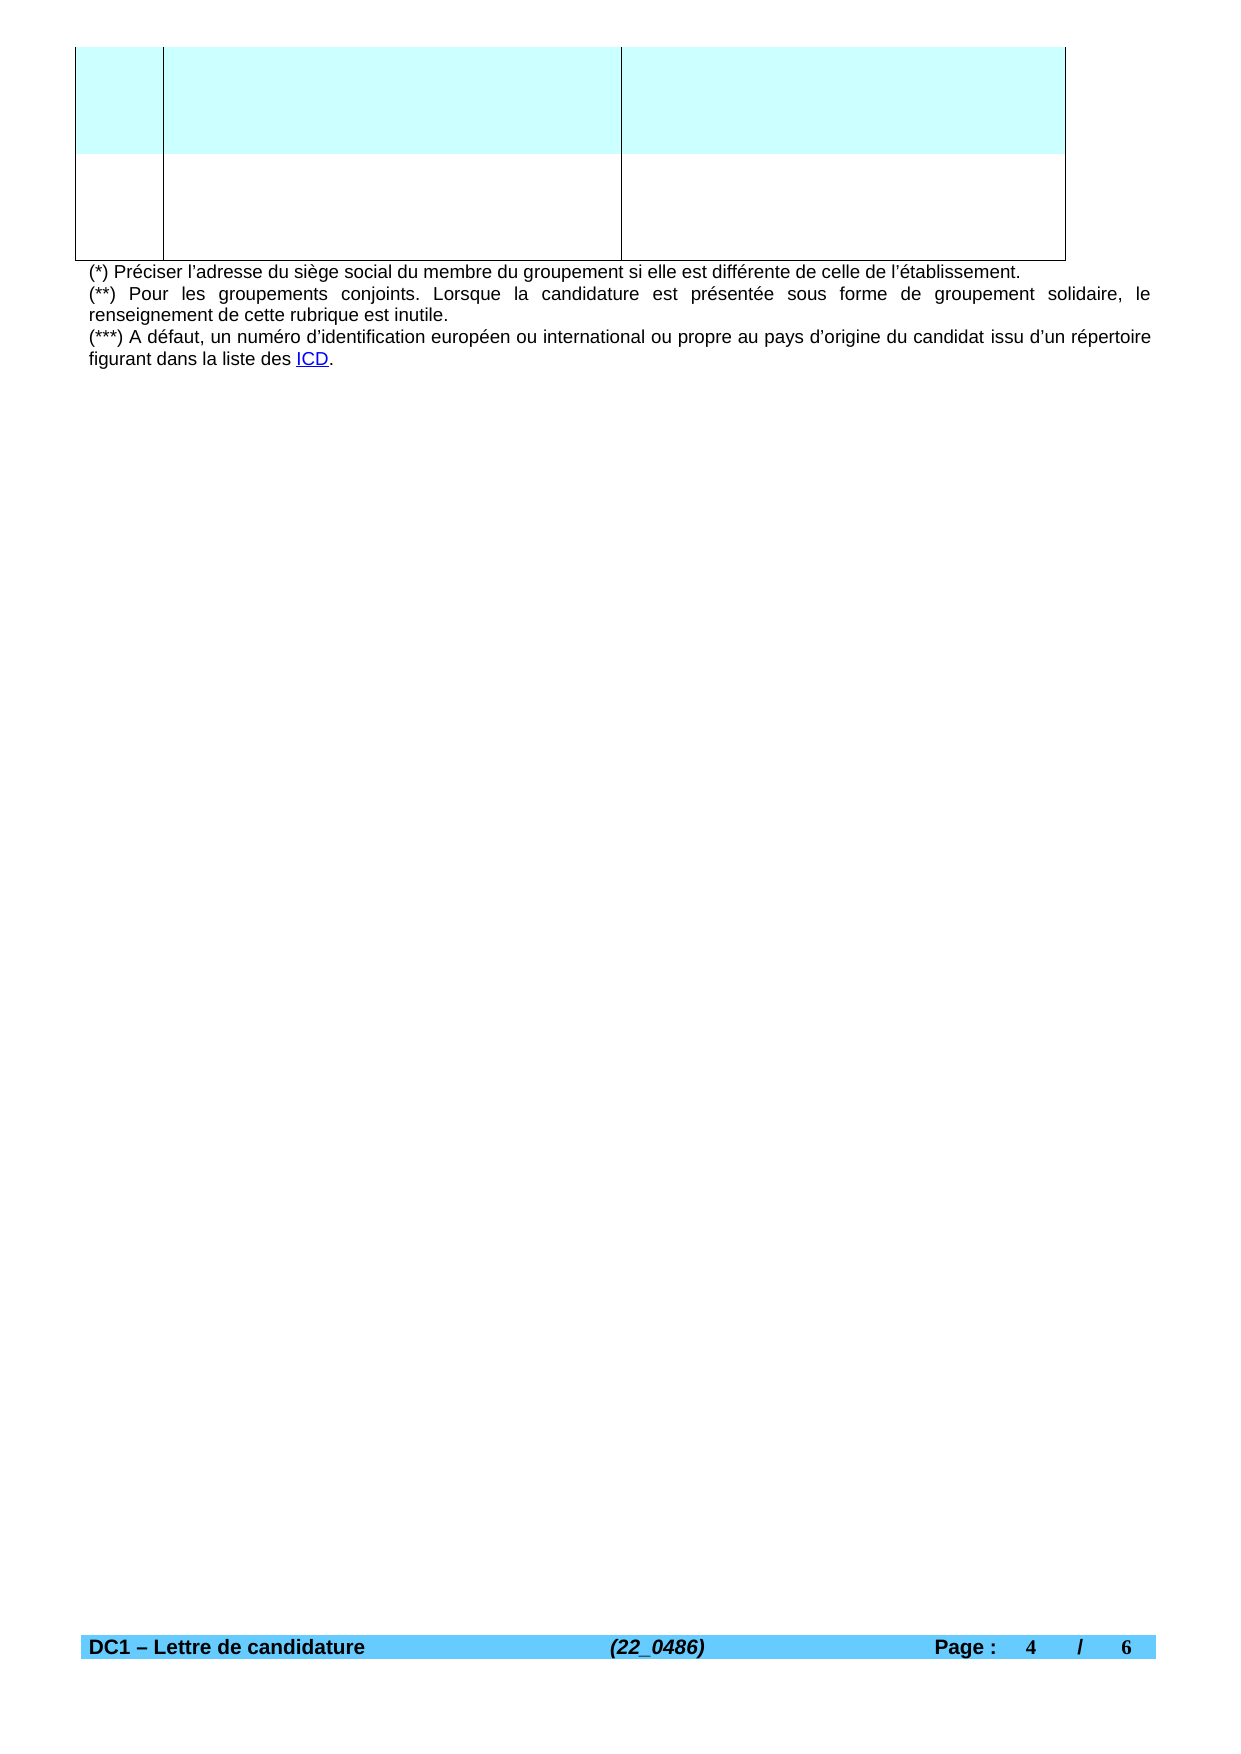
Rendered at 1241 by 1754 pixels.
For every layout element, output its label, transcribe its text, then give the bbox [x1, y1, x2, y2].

table_cell [76, 154, 163, 260]
text (*) Préciser l’adresse du siège social du membre du groupement si elle est différente de celle de l’établissement. [89, 261, 1152, 283]
table_cell [76, 47, 163, 154]
table_cell [164, 47, 621, 154]
table_cell [622, 47, 1065, 154]
text (***) A défaut, un numéro d’identification européen ou international ou propre au pays d’origine du candidat issu d’un répertoire figurant dans la liste des ICD. [89, 326, 1152, 369]
table_cell [622, 154, 1065, 260]
table_cell [164, 154, 621, 260]
text (**) Pour les groupements conjoints. Lorsque la candidature est présentée sous forme de groupement solidaire, le renseignement de cette rubrique est inutile. [89, 283, 1152, 326]
